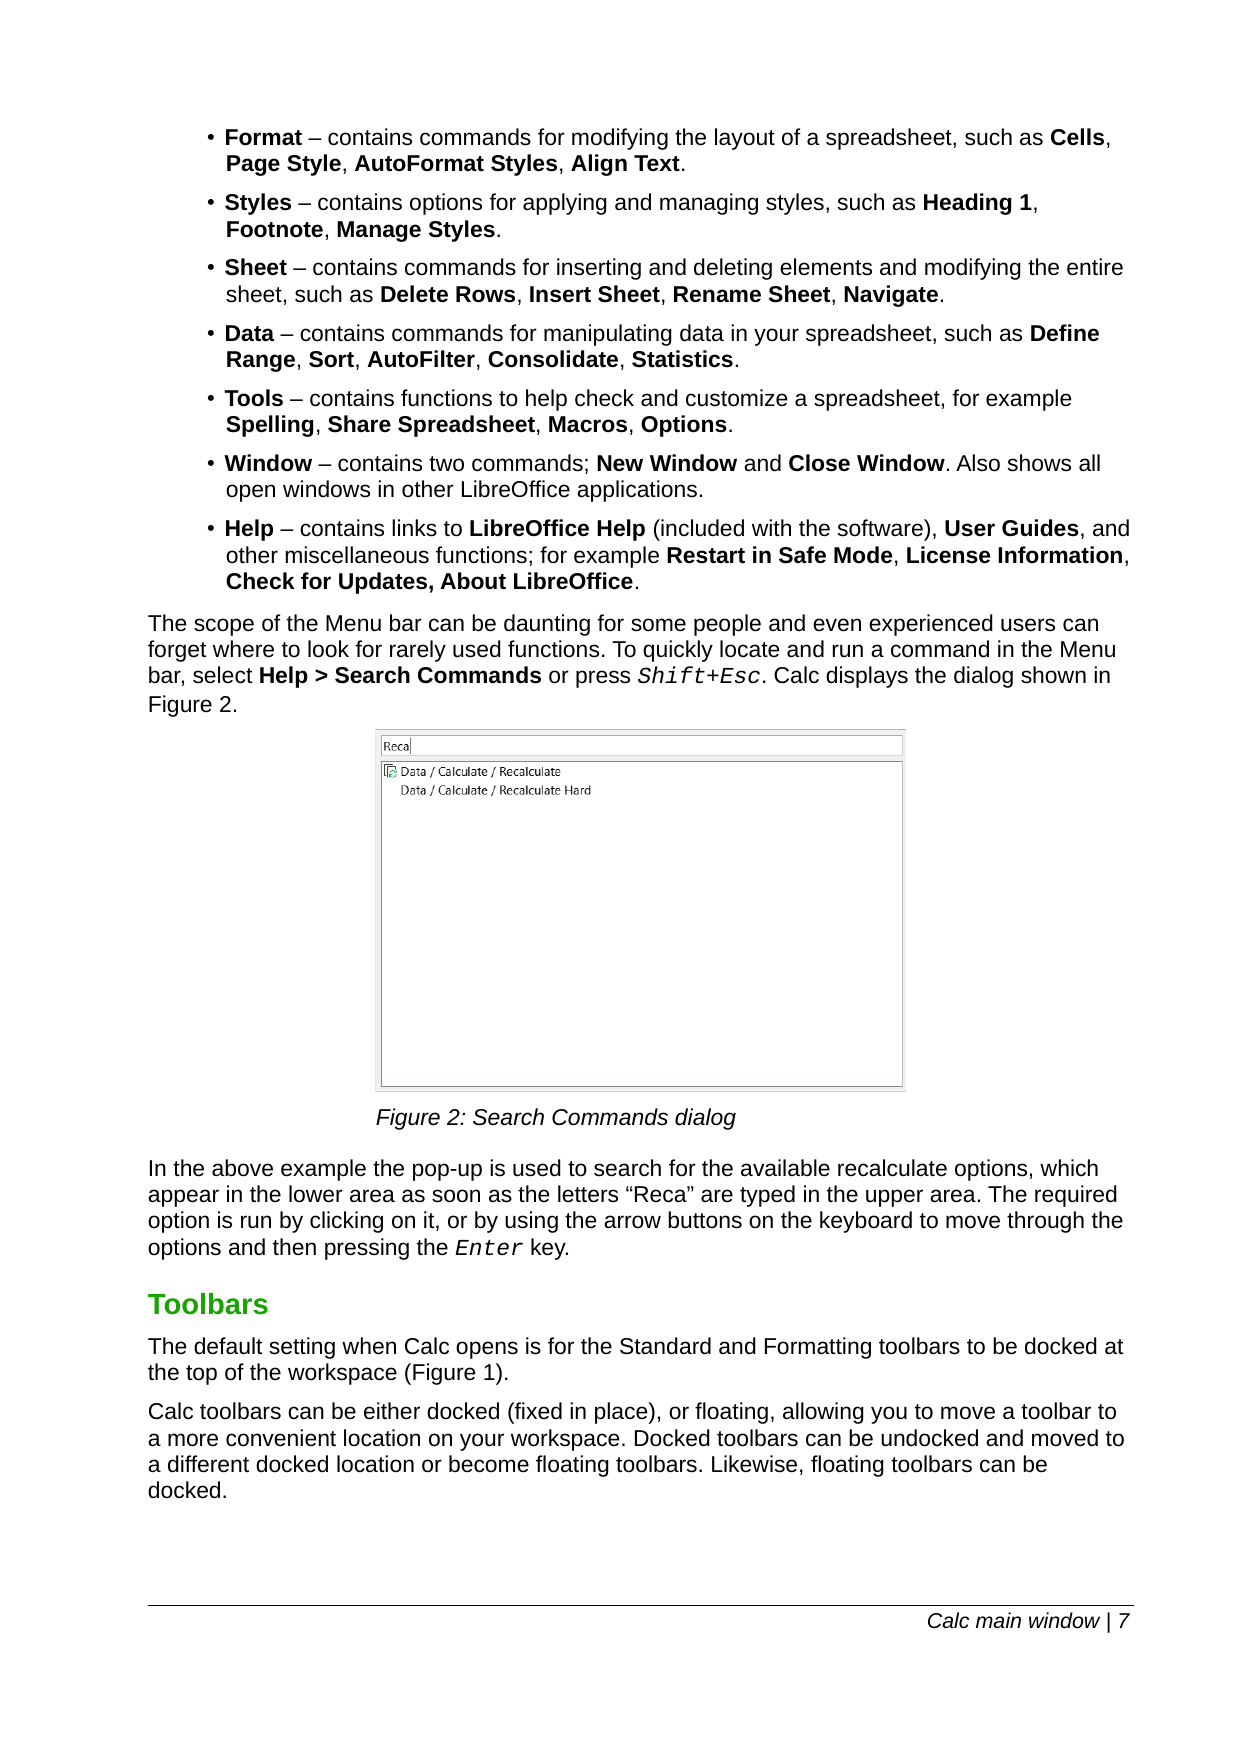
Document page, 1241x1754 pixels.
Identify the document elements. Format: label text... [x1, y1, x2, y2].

text In the above example the pop-up is used to search for the available recalculate options, which appear in the lower area as soon as the letters “Reca” are typed in the upper area. The required option is run by clicking on it, or by using the arrow buttons on the keyboard to move through the options and then pressing the Enter key. [148, 1154, 1134, 1262]
list Window – contains two commands; New Window and Close Window. Also shows all open windows in other LibreOffice applications. [204, 447, 1134, 503]
text Calc toolbars can be either docked (fixed in place), or floating, allowing you to move a toolbar to a more convenient location on your workspace. Docked toolbars can be undocked and moved to a different docked location or become floating toolbars. Likewise, floating toolbars can be docked. [148, 1398, 1134, 1504]
list Sheet – contains commands for inserting and deleting elements and modifying the entire sheet, such as Delete Rows, Insert Sheet, Rename Sheet, Navigate. [204, 251, 1134, 307]
list Data – contains commands for manipulating data in your spreadsheet, such as Define Range, Sort, AutoFilter, Consolidate, Statistics. [204, 317, 1134, 372]
text The default setting when Calc opens is for the Standard and Formatting toolbars to be docked at the top of the workspace (Figure 1). [148, 1333, 1134, 1386]
subtitle Toolbars [148, 1287, 1134, 1321]
list Format – contains commands for modifying the layout of a spreadsheet, such as Cells, Page Style, AutoFormat Styles, Align Text. [204, 121, 1134, 177]
text The scope of the Menu bar can be daunting for some people and even experienced users can forget where to look for rarely used functions. To quickly locate and run a command in the Menu bar, select Help > Search Commands or press Shift+Esc. Calc displays the dialog shown in Figure 2. [148, 610, 1134, 717]
list Help – contains links to LibreOffice Help (included with the software), User Guides, and other miscellaneous functions; for example Restart in Safe Mode, License Information, Check for Updates, About LibreOffice. [204, 512, 1134, 597]
picture [375, 729, 907, 1092]
list Styles – contains options for applying and managing styles, such as Heading 1, Footnote, Manage Styles. [204, 186, 1134, 242]
text Figure 2: Search Commands dialog [376, 1104, 906, 1131]
list Tools – contains functions to help check and customize a spreadsheet, for example Spelling, Share Spreadsheet, Macros, Options. [204, 382, 1134, 437]
